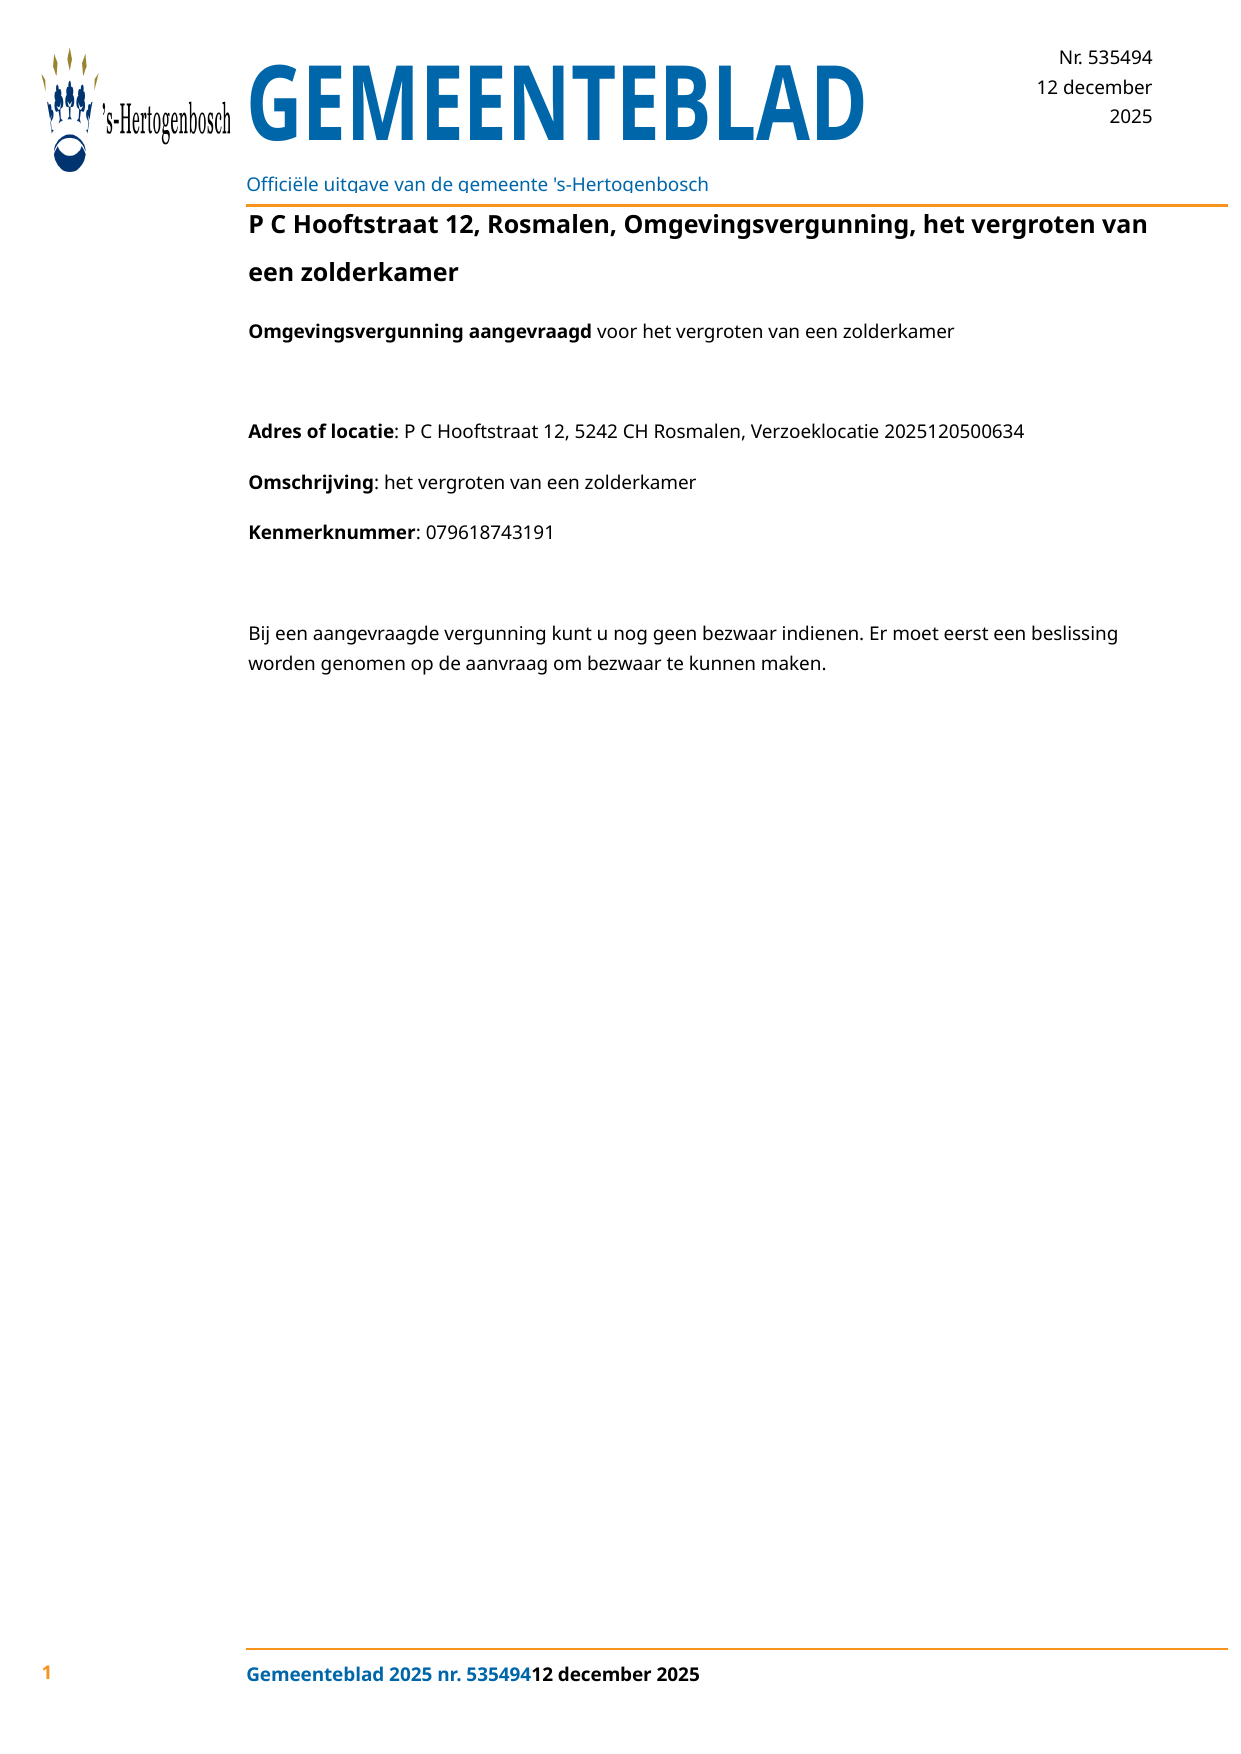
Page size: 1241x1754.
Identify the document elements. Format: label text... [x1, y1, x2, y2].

text Kenmerknummer: 079618743191 [248, 519, 1152, 545]
text P C Hooftstraat 12, Rosmalen, Omgevingsvergunning, het vergroten van een zolderkamer [248, 207, 1152, 288]
picture [41, 47, 231, 172]
text Bij een aangevraagde vergunning kunt u nog geen bezwaar indienen. Er moet eerst een beslissing worden genomen op de aanvraag om bezwaar te kunnen maken. [248, 620, 1152, 676]
text Omschrijving: het vergroten van een zolderkamer [248, 469, 1152, 495]
text Adres of locatie: P C Hooftstraat 12, 5242 CH Rosmalen, Verzoeklocatie 2025120500634 [248, 419, 1152, 444]
text Omgevingsvergunning aangevraagd voor het vergroten van een zolderkamer [248, 318, 1152, 344]
